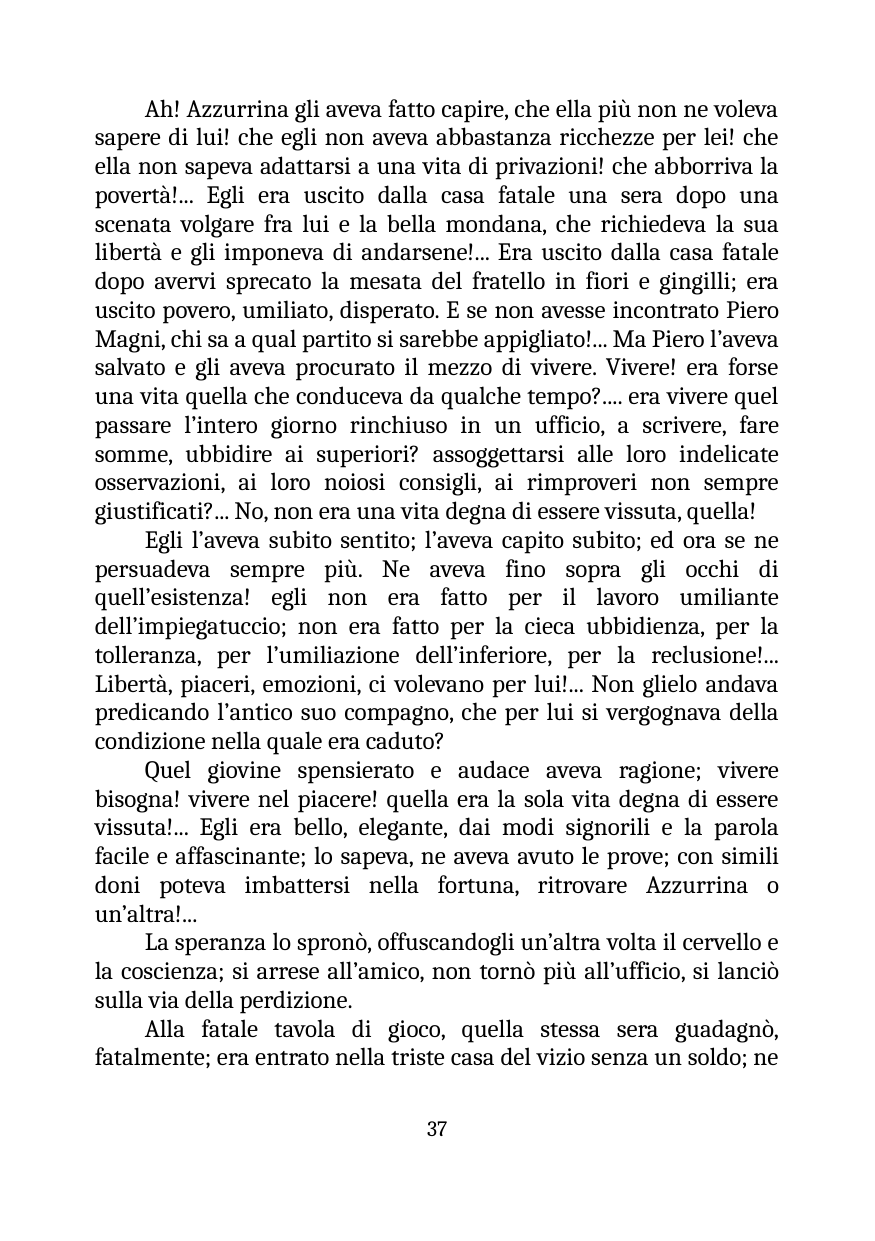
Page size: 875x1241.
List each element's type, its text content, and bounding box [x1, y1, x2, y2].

text La speranza lo spronò, offuscandogli un’altra volta il cervello e la coscienza; si arrese all’amico, non tornò più all’ufficio, si lanciò sulla via della perdizione. [94, 928, 779, 1014]
text Ah! Azzurrina gli aveva fatto capire, che ella più non ne voleva sapere di lui! che egli non aveva abbastanza ricchezze per lei! che ella non sapeva adattarsi a una vita di privazioni! che abborriva la povertà!... Egli era uscito dalla casa fatale una sera dopo una scenata volgare fra lui e la bella mondana, che richiedeva la sua libertà e gli imponeva di andarsene!... Era uscito dalla casa fatale dopo avervi sprecato la mesata del fratello in fiori e gingilli; era uscito povero, umiliato, disperato. E se non avesse incontrato Piero Magni, chi sa a qual partito si sarebbe appigliato!... Ma Piero l’aveva salvato e gli aveva procurato il mezzo di vivere. Vivere! era forse una vita quella che conduceva da qualche tempo?.... era vivere quel passare l’intero giorno rinchiuso in un ufficio, a scrivere, fare somme, ubbidire ai superiori? assoggettarsi alle loro indelicate osservazioni, ai loro noiosi consigli, ai rimproveri non sempre giustificati?... No, non era una vita degna di essere vissuta, quella! [94, 94, 779, 526]
text Quel giovine spensierato e audace aveva ragione; vivere bisogna! vivere nel piacere! quella era la sola vita degna di essere vissuta!... Egli era bello, elegante, dai modi signorili e la parola facile e affascinante; lo sapeva, ne aveva avuto le prove; con simili doni poteva imbattersi nella fortuna, ritrovare Azzurrina o un’altra!... [94, 756, 779, 928]
text Egli l’aveva subito sentito; l’aveva capito subito; ed ora se ne persuadeva sempre più. Ne aveva fino sopra gli occhi di quell’esistenza! egli non era fatto per il lavoro umiliante dell’impiegatuccio; non era fatto per la cieca ubbidienza, per la tolleranza, per l’umiliazione dell’inferiore, per la reclusione!... Libertà, piaceri, emozioni, ci volevano per lui!... Non glielo andava predicando l’antico suo compagno, che per lui si vergognava della condizione nella quale era caduto? [94, 526, 779, 756]
text Alla fatale tavola di gioco, quella stessa sera guadagnò, fatalmente; era entrato nella triste casa del vizio senza un soldo; ne [94, 1014, 779, 1072]
